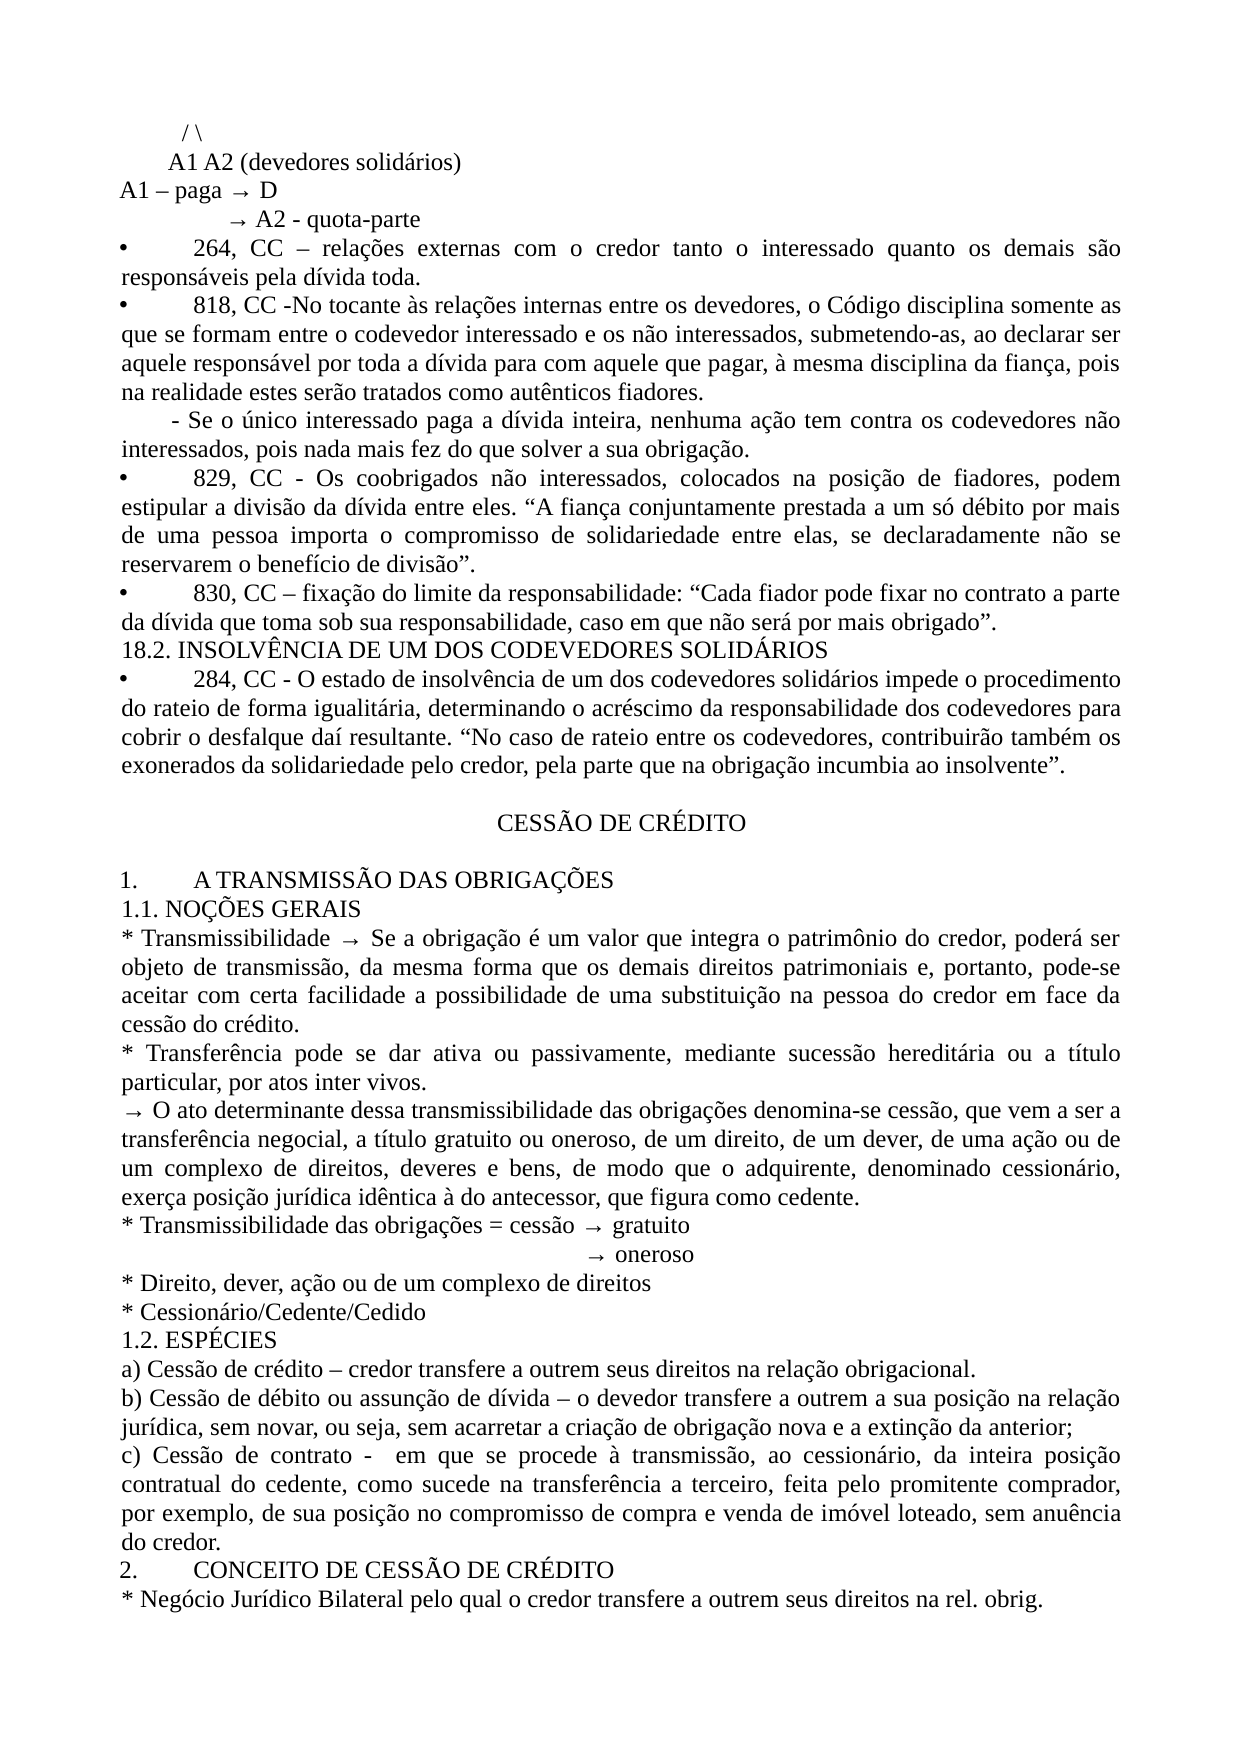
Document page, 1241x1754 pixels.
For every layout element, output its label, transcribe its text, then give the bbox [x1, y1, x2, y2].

list 818, CC -No tocante às relações internas entre os devedores, o Código disciplina somente as que se formam entre o codevedor interessado e os não interessados, submetendo-as, ao declarar ser aquele responsável por toda a dívida para com aquele que pagar, à mesma disciplina da fiança, pois na realidade estes serão tratados como autênticos fiadores. [119, 291, 1122, 406]
list 1.1. NOÇÕES GERAIS [119, 894, 1122, 923]
list 829, CC - Os coobrigados não interessados, colocados na posição de fiadores, podem estipular a divisão da dívida entre eles. “A fiança conjuntamente prestada a um só débito por mais de uma pessoa importa o compromisso de solidariedade entre elas, se declaradamente não se reservarem o benefício de divisão”. [119, 463, 1122, 578]
list → O ato determinante dessa transmissibilidade das obrigações denomina-se cessão, que vem a ser a transferência negocial, a título gratuito ou oneroso, de um direito, de um dever, de uma ação ou de um complexo de direitos, deveres e bens, de modo que o adquirente, denominado cessionário, exerça posição jurídica idêntica à do antecessor, que figura como cedente. [119, 1096, 1122, 1211]
list → oneroso [119, 1239, 1122, 1268]
text / \ [119, 118, 1122, 147]
list b) Cessão de débito ou assunção de dívida – o devedor transfere a outrem a sua posição na relação jurídica, sem novar, ou seja, sem acarretar a criação de obrigação nova e a extinção da anterior; [119, 1383, 1122, 1441]
text → A2 - quota-parte [119, 204, 1122, 233]
list 264, CC – relações externas com o credor tanto o interessado quanto os demais são responsáveis pela dívida toda. [119, 233, 1122, 291]
list 284, CC - O estado de insolvência de um dos codevedores solidários impede o procedimento do rateio de forma igualitária, determinando o acréscimo da responsabilidade dos codevedores para cobrir o desfalque daí resultante. “No caso de rateio entre os codevedores, contribuirão também os exonerados da solidariedade pelo credor, pela parte que na obrigação incumbia ao insolvente”. [119, 664, 1122, 779]
list CESSÃO DE CRÉDITO [119, 808, 1122, 837]
list 830, CC – fixação do limite da responsabilidade: “Cada fiador pode fixar no contrato a parte da dívida que toma sob sua responsabilidade, caso em que não será por mais obrigado”. [119, 578, 1122, 636]
list * Transmissibilidade → Se a obrigação é um valor que integra o patrimônio do credor, poderá ser objeto de transmissão, da mesma forma que os demais direitos patrimoniais e, portanto, pode-se aceitar com certa facilidade a possibilidade de uma substituição na pessoa do credor em face da cessão do crédito. [119, 923, 1122, 1038]
list * Direito, dever, ação ou de um complexo de direitos [119, 1268, 1122, 1297]
text A1 A2 (devedores solidários) [119, 147, 1122, 176]
list 1.2. ESPÉCIES [119, 1326, 1122, 1354]
list c) Cessão de contrato - em que se procede à transmissão, ao cessionário, da inteira posição contratual do cedente, como sucede na transferência a terceiro, feita pelo promitente comprador, por exemplo, de sua posição no compromisso de compra e venda de imóvel loteado, sem anuência do credor. [119, 1441, 1122, 1556]
text A1 – paga → D [119, 176, 1122, 204]
list A TRANSMISSÃO DAS OBRIGAÇÕES [119, 866, 1122, 894]
list CONCEITO DE CESSÃO DE CRÉDITO [119, 1556, 1122, 1584]
list * Transferência pode se dar ativa ou passivamente, mediante sucessão hereditária ou a título particular, por atos inter vivos. [119, 1038, 1122, 1096]
list * Cessionário/Cedente/Cedido [119, 1297, 1122, 1326]
list * Negócio Jurídico Bilateral pelo qual o credor transfere a outrem seus direitos na rel. obrig. [119, 1584, 1122, 1613]
list 18.2. INSOLVÊNCIA DE UM DOS CODEVEDORES SOLIDÁRIOS [119, 636, 1122, 664]
list a) Cessão de crédito – credor transfere a outrem seus direitos na relação obrigacional. [119, 1354, 1122, 1383]
list * Transmissibilidade das obrigações = cessão → gratuito [119, 1211, 1122, 1239]
list - Se o único interessado paga a dívida inteira, nenhuma ação tem contra os codevedores não interessados, pois nada mais fez do que solver a sua obrigação. [119, 406, 1122, 463]
